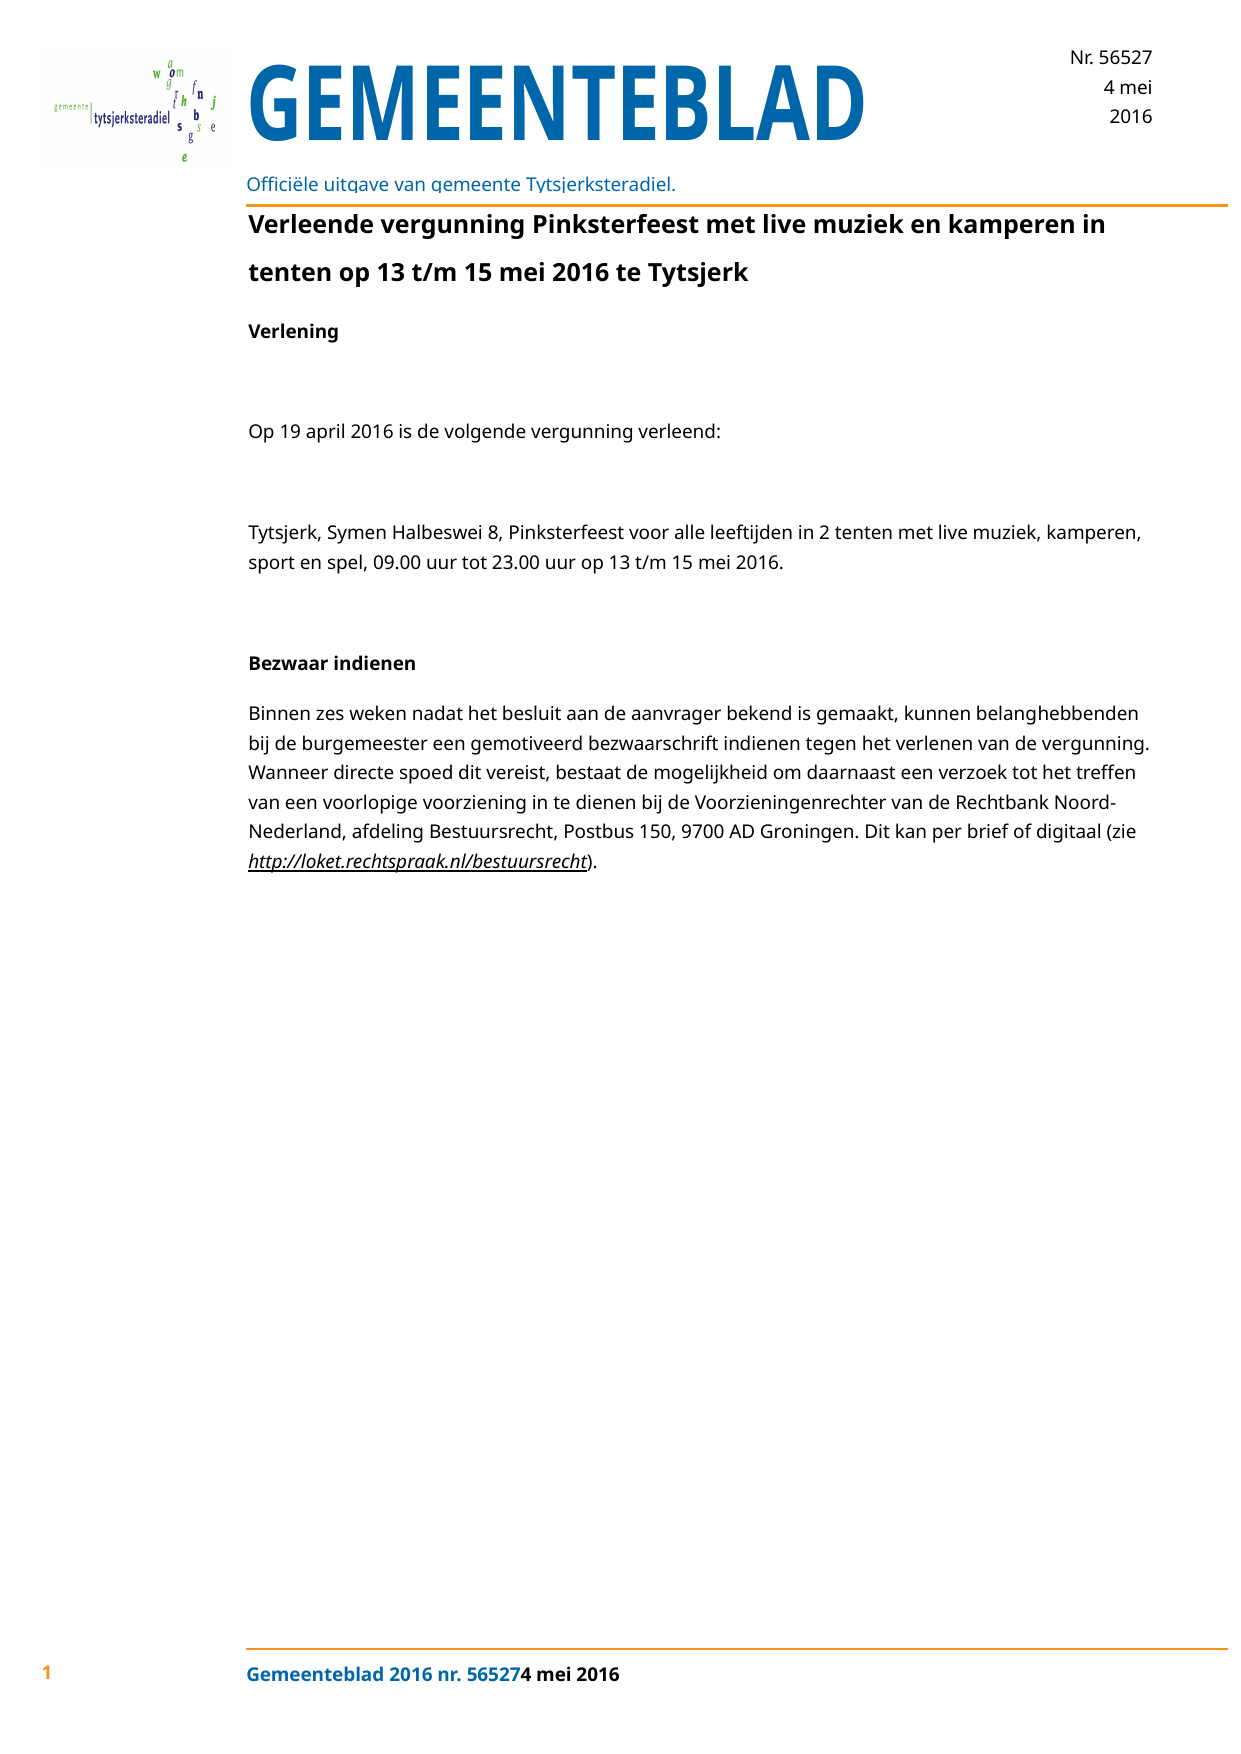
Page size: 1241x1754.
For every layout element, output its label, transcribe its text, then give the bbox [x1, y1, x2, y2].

text Op 19 april 2016 is de volgende vergunning ver­leend: [248, 419, 1152, 444]
text Bezwaar indienen [248, 650, 1152, 676]
text Tytsjerk, Symen Halbeswei 8, Pinksterfeest voor alle leeftijden in 2 tenten met live muziek, kamperen, sport en spel, 09.00 uur tot 23.00 uur op 13 t/m 15 mei 2016. [248, 519, 1152, 575]
text Verleende vergunning Pinksterfeest met live muziek en kamperen in tenten op 13 t/m 15 mei 2016 te Tytsjerk [248, 207, 1152, 288]
text Verlening [248, 318, 1152, 344]
picture [41, 47, 231, 172]
text Binnen zes weken nadat het besluit aan de aanvrager bekend is gemaakt, kunnen belang­hebbenden bij de burgemeester een gemotiveerd bezwaarschrift indienen tegen het verlenen van de ver­gunning. Wanneer directe spoed dit vereist, bestaat de mogelijkheid om daarnaast een verzoek tot het treffen van een voorlopige voorziening in te dienen bij de Voorzieningenrechter van de Rechtbank Noord-Nederland, afdeling Bestuursrecht, Postbus 150, 9700 AD Groningen. Dit kan per brief of digitaal (zie http://loket.rechtspraak.nl/bestuursrecht). [248, 700, 1152, 874]
